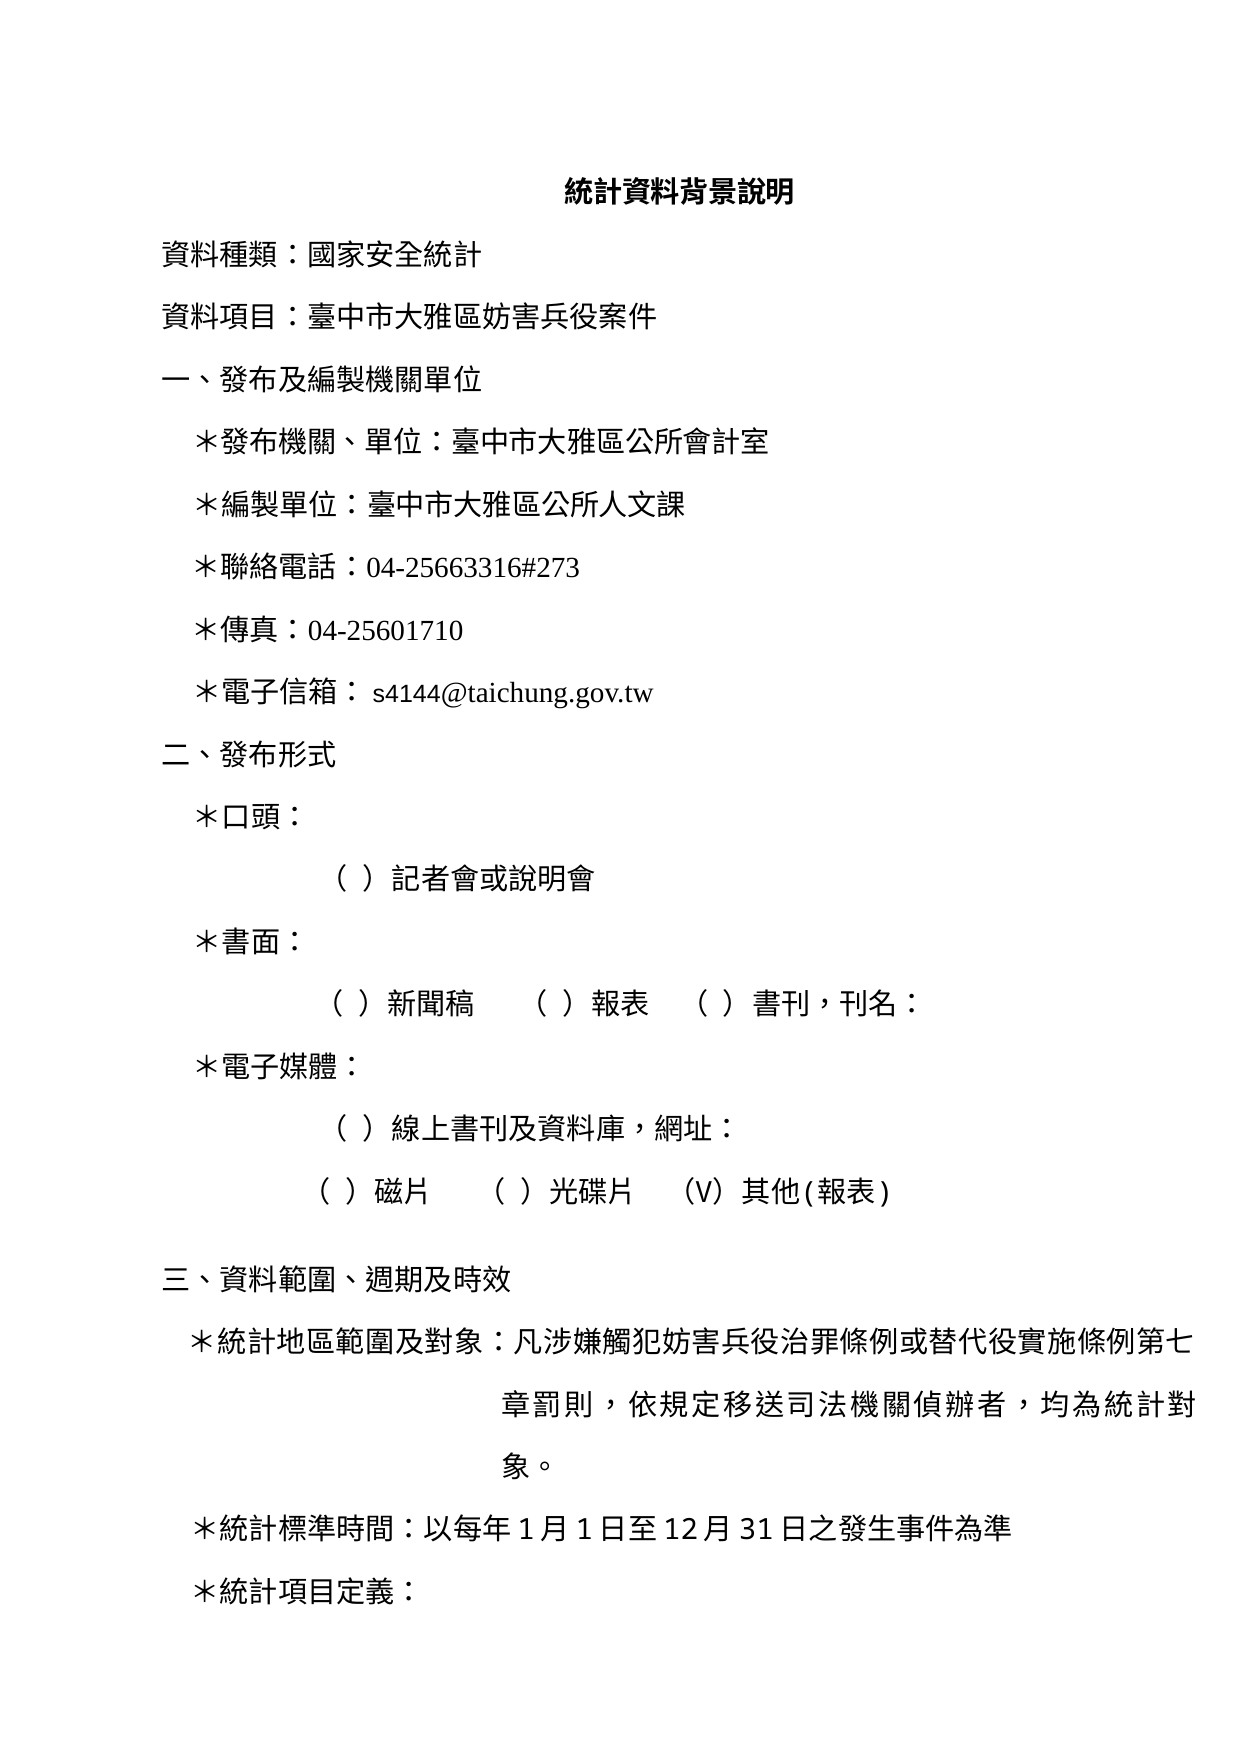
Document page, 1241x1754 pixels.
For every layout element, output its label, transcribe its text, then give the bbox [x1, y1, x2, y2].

table_header 統計資料背景說明 資料種類：國家安全統計 資料項目：臺中市大雅區妨害兵役案件 一、發布及編製機關單位 ＊發布機關、單位：臺中市大雅區公所會計室 ＊編製單位：臺中市大雅區公所人文課 ＊聯絡電話：04-25663316#273 ＊傳真：04-25601710 ＊電子信箱： s4144@taichung.gov.tw 二、發布形式 口頭： （ ）記者會或說明會 書面： （ ）新聞稿 （ ）報表 （ ）書刊，刊名： ＊電子媒體： （ ）線上書刊及資料庫，網址： （ ）磁片 （ ）光碟片 （V）其他(報表) 三、資料範圍、週期及時效 ＊統計地區範圍及對象：凡涉嫌觸犯妨害兵役治罪條例或替代役實施條例第七章罰則，依規定移送司法機關偵辦者，均為統計對象。 ＊統計標準時間：以每年1月1日至12月31日之發生事件為準 ＊統計項目定義： [150, 148, 1209, 1638]
